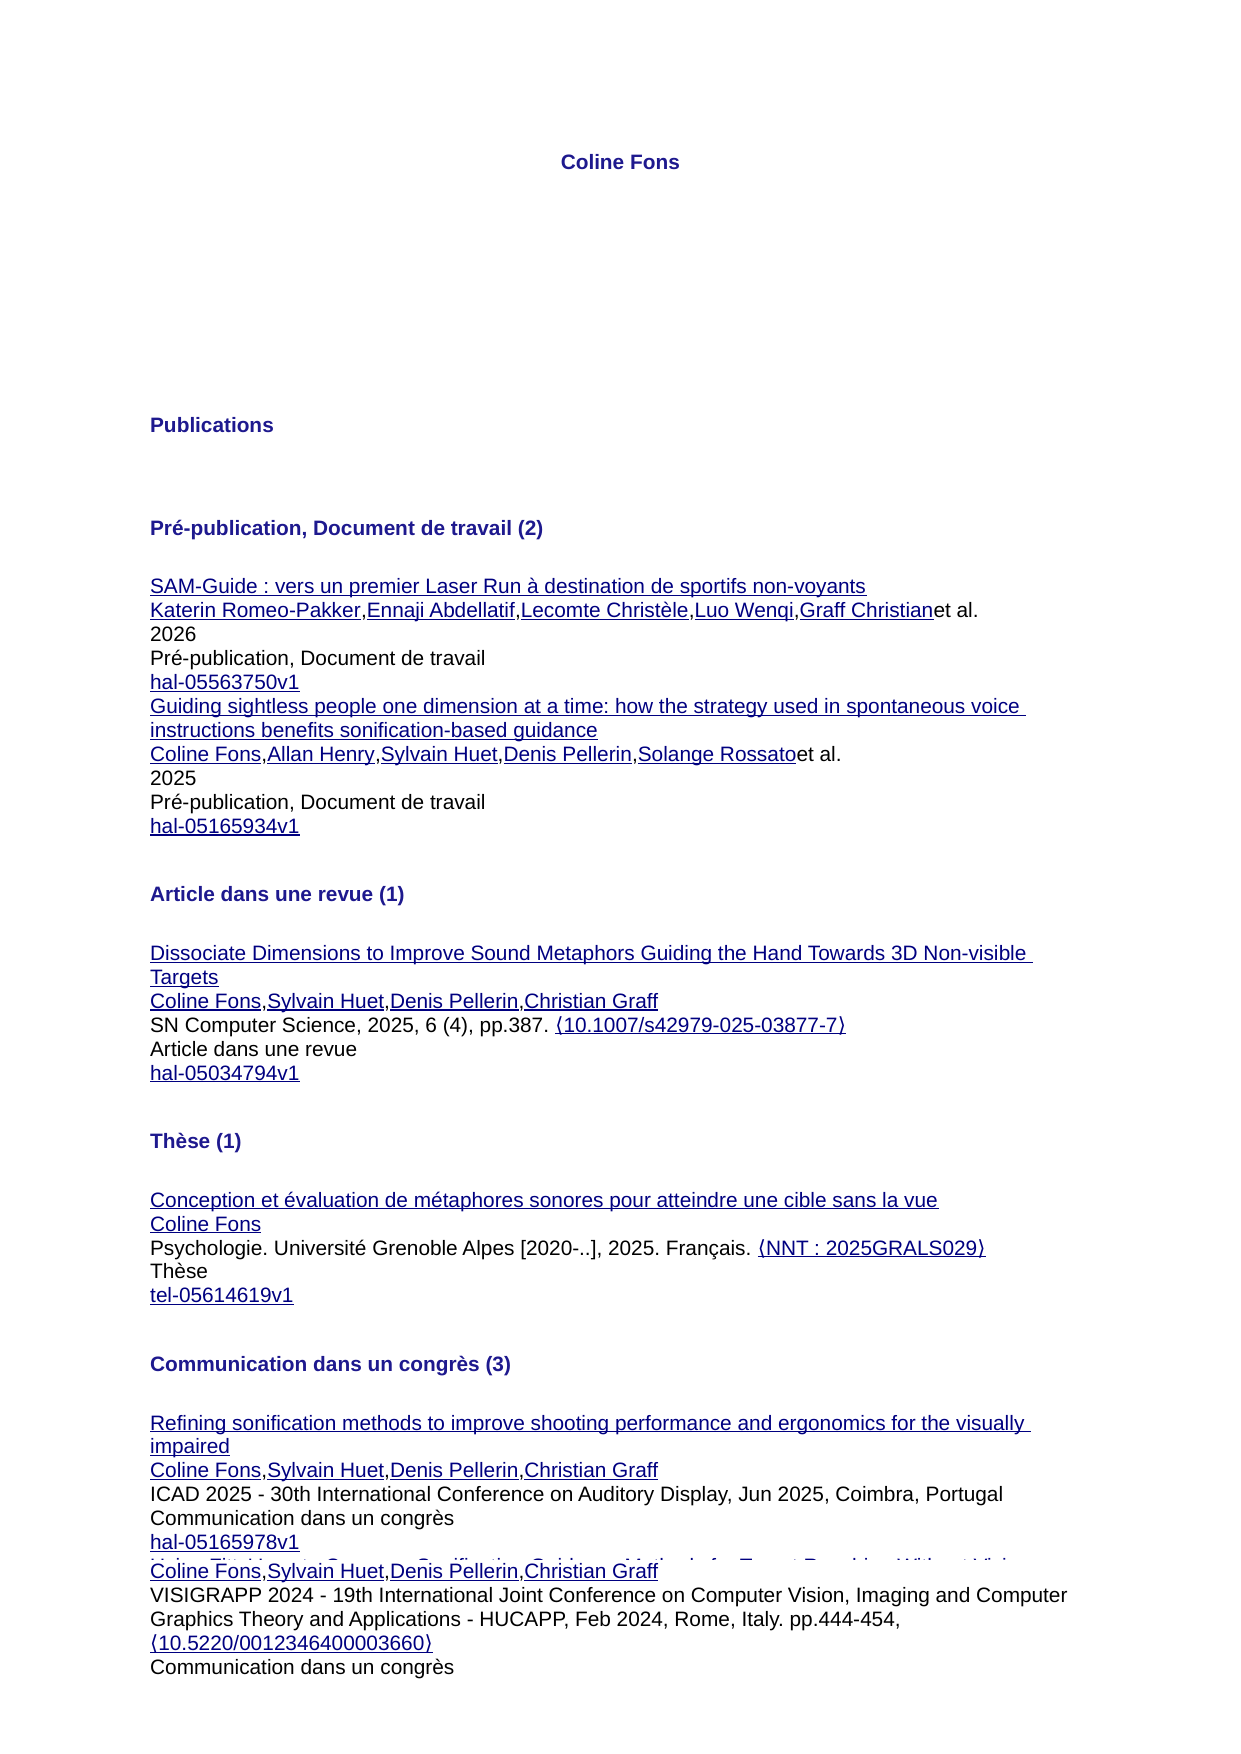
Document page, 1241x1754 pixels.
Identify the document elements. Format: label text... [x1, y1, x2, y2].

table_cell Guiding sightless people one dimension at a time: how the strategy used in spontaneous voice instructions benefits sonification-based guidance Coline Fons,Allan Henry,Sylvain Huet,Denis Pellerin,Solange Rossatoet al. 2025 Pré-publication, Document de travail hal-05165934v1 [150, 694, 1090, 837]
subtitle Communication dans un congrès (3) [150, 1352, 1090, 1376]
table_header Conception et évaluation de métaphores sonores pour atteindre une cible sans la vue Coline Fons Psychologie. Université Grenoble Alpes [2020-..], 2025. Français. ⟨NNT : 2025GRALS029⟩ Thèse tel-05614619v1 [150, 1188, 1090, 1307]
subtitle Thèse (1) [150, 1129, 1090, 1153]
table_header Dissociate Dimensions to Improve Sound Metaphors Guiding the Hand Towards 3D Non-visible Targets Coline Fons,Sylvain Huet,Denis Pellerin,Christian Graff SN Computer Science, 2025, 6 (4), pp.387. ⟨10.1007/s42979-025-03877-7⟩ Article dans une revue hal-05034794v1 [150, 941, 1090, 1084]
table_cell Using Fitts' Law to Compare Sonification Guidance Methods for Target Reaching Without Vision Coline Fons,Sylvain Huet,Denis Pellerin,Christian Graff VISIGRAPP 2024 - 19th International Joint Conference on Computer Vision, Imaging and Computer Graphics Theory and Applications - HUCAPP, Feb 2024, Rome, Italy. pp.444-454, ⟨10.5220/0012346400003660⟩ Communication dans un congrès hal-04492351v1 [150, 1554, 1090, 1679]
table_header Refining sonification methods to improve shooting performance and ergonomics for the visually impaired Coline Fons,Sylvain Huet,Denis Pellerin,Christian Graff ICAD 2025 - 30th International Conference on Auditory Display, Jun 2025, Coimbra, Portugal Communication dans un congrès hal-05165978v1 [150, 1410, 1090, 1554]
subtitle Article dans une revue (1) [150, 882, 1090, 906]
subtitle Publications [150, 412, 1090, 436]
subtitle Pré-publication, Document de travail (2) [150, 516, 1090, 539]
subtitle Coline Fons [150, 150, 1090, 174]
table_header SAM-Guide : vers un premier Laser Run à destination de sportifs non-voyants Katerin Romeo-Pakker,Ennaji Abdellatif,Lecomte Christèle,Luo Wenqi,Graff Christianet al. 2026 Pré-publication, Document de travail hal-05563750v1 [150, 574, 1090, 694]
